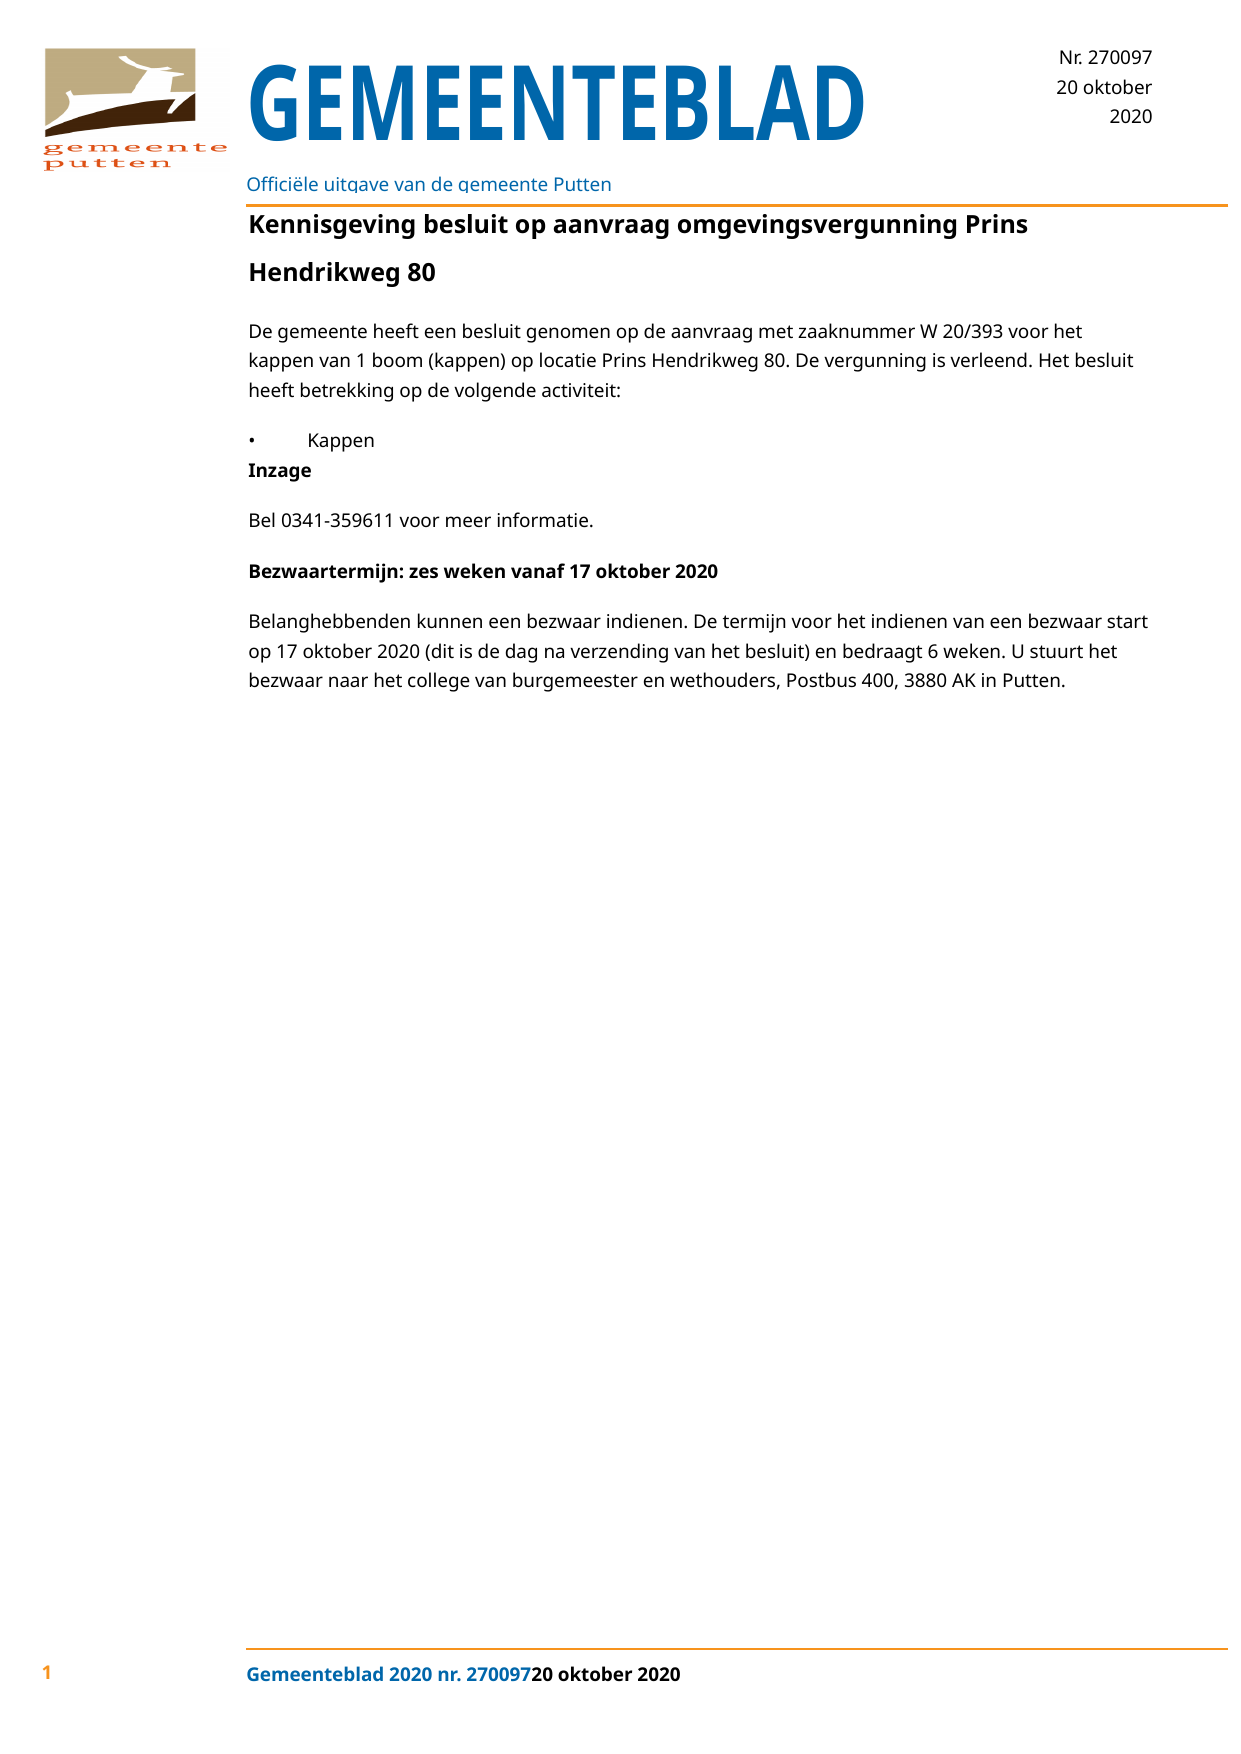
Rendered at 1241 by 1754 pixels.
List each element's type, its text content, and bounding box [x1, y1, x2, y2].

text Inzage [248, 457, 1152, 483]
list Kappen [248, 427, 1152, 453]
text Bel 0341-359611 voor meer informatie. [248, 507, 1152, 533]
text De gemeente heeft een besluit genomen op de aanvraag met zaaknummer W 20/393 voor het kappen van 1 boom (kappen) op locatie Prins Hendrikweg 80. De vergunning is verleend. Het besluit heeft betrekking op de volgende activiteit: [248, 318, 1152, 403]
picture [41, 47, 231, 172]
text Bezwaartermijn: zes weken vanaf 17 oktober 2020 [248, 558, 1152, 584]
text Belanghebbenden kunnen een bezwaar indienen. De termijn voor het indienen van een bezwaar start op 17 oktober 2020 (dit is de dag na verzending van het besluit) en bedraagt 6 weken. U stuurt het bezwaar naar het college van burgemeester en wethouders, Postbus 400, 3880 AK in Putten. [248, 608, 1152, 693]
text Kennisgeving besluit op aanvraag omgevingsvergunning Prins Hendrikweg 80 [248, 207, 1152, 288]
